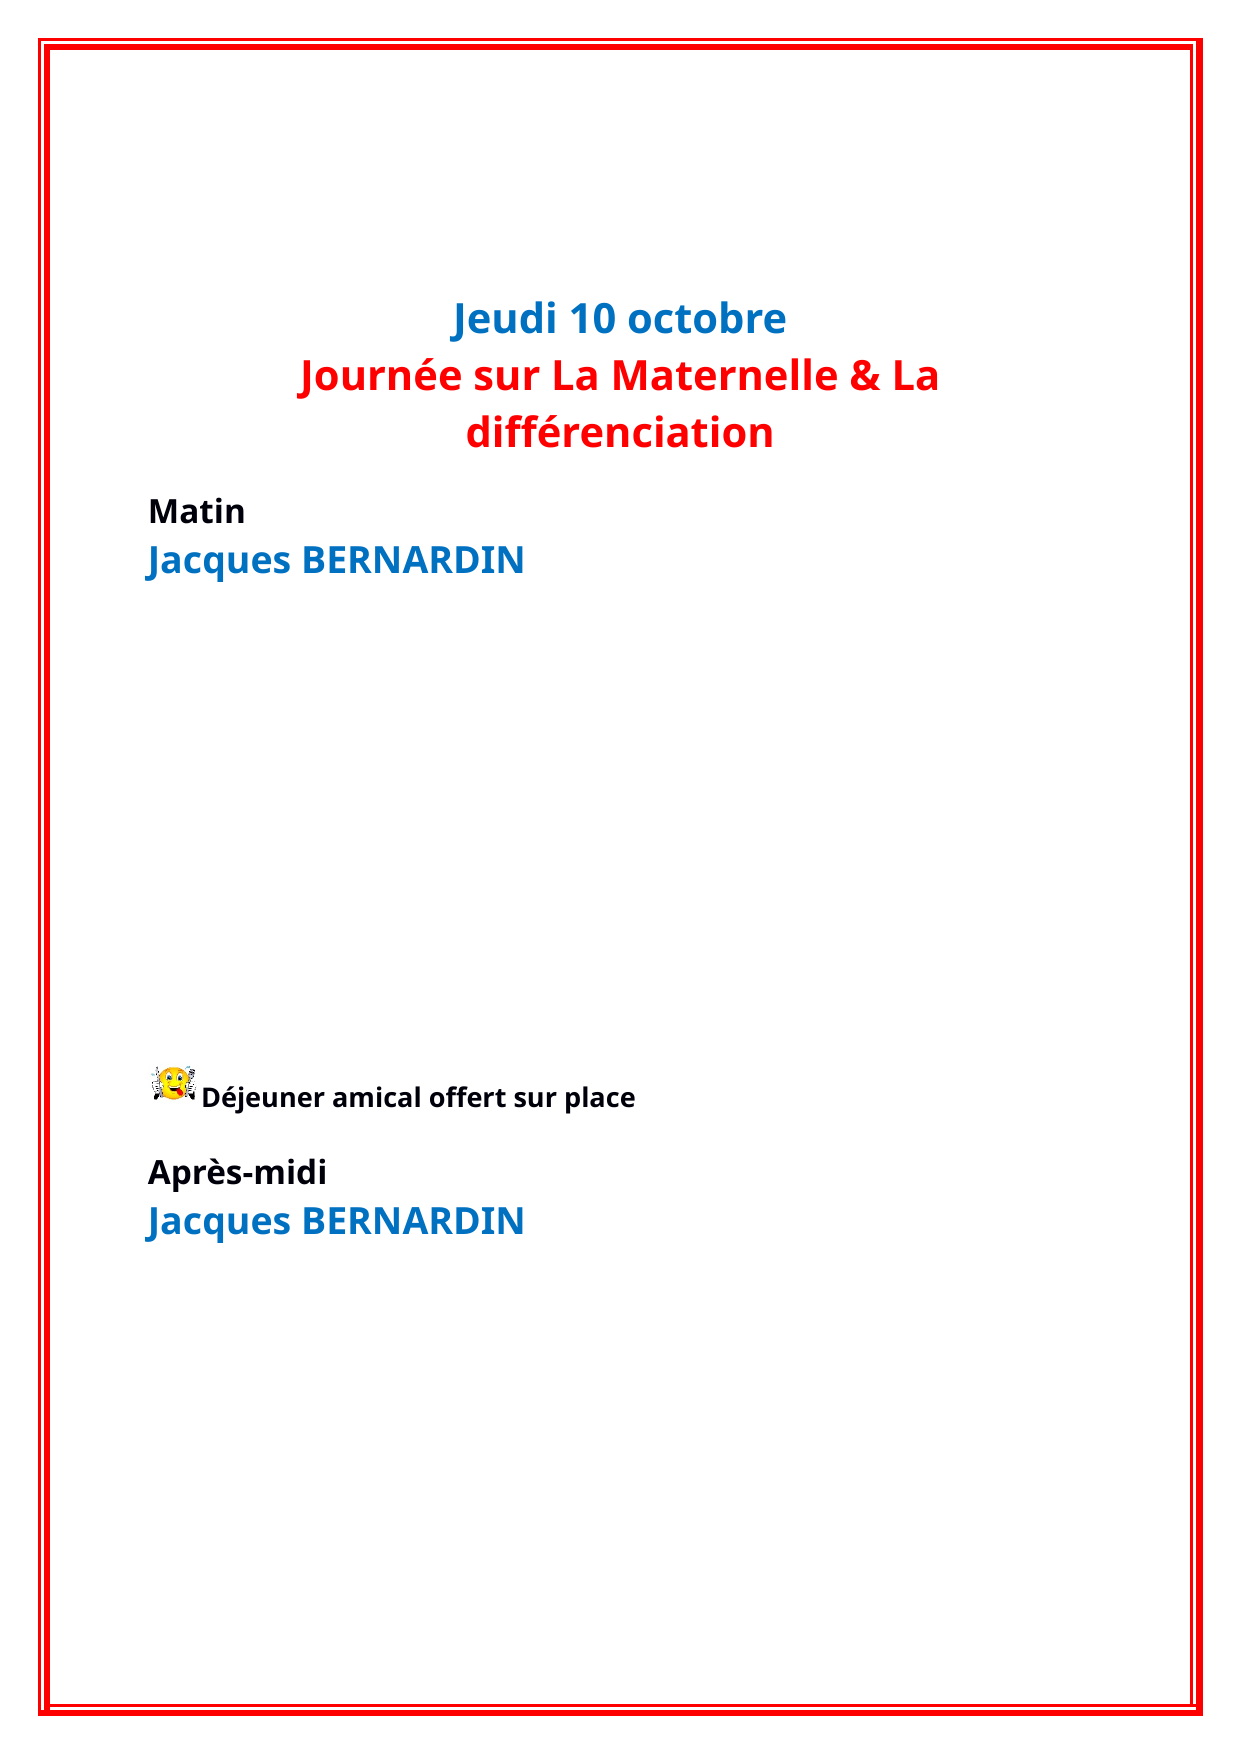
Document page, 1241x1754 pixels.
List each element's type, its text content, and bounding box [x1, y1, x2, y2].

text Matin [148, 488, 1093, 534]
text Après-midi [148, 1149, 1093, 1194]
text Journée sur La Maternelle & La différenciation [148, 346, 1093, 459]
picture [147, 1062, 201, 1108]
text Jeudi 10 octobre [148, 289, 1093, 346]
text Jacques BERNARDIN [148, 1194, 1093, 1246]
text Jacques BERNARDIN [148, 534, 1093, 585]
text Déjeuner amical offert sur place [148, 1062, 1093, 1115]
